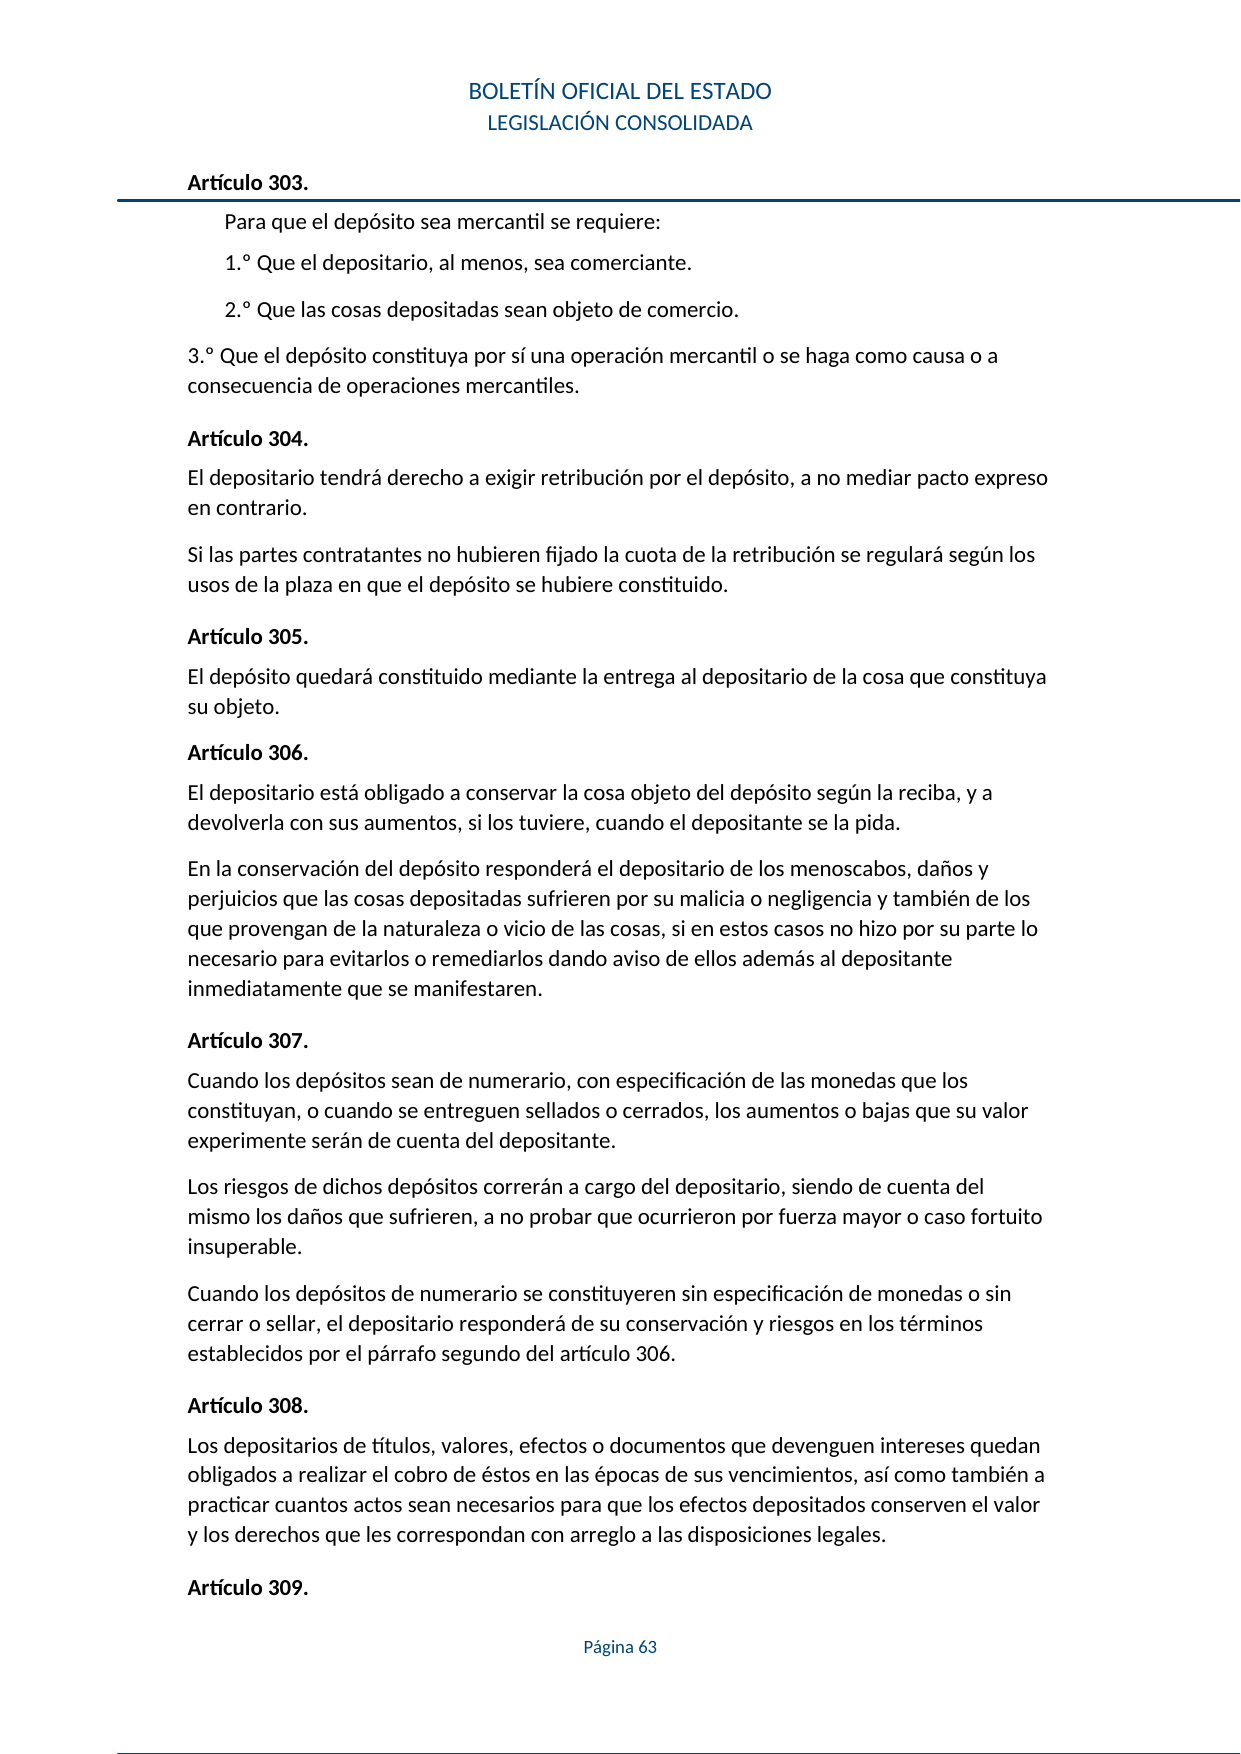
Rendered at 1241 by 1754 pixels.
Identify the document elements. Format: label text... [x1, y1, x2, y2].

text Cuando los depósitos sean de numerario, con especificación de las monedas que los constituyan, o cuando se entreguen sellados o cerrados, los aumentos o bajas que su valor experimente serán de cuenta del depositante. [187, 1066, 1051, 1154]
text Artículo 305. [187, 622, 1051, 650]
text Artículo 304. [187, 424, 1051, 452]
text Artículo 307. [187, 1027, 1051, 1054]
text 2.º Que las cosas depositadas sean objeto de comercio. [224, 295, 1051, 323]
text Artículo 308. [187, 1391, 1051, 1419]
text Artículo 306. [187, 738, 1051, 766]
text El depositario tendrá derecho a exigir retribución por el depósito, a no mediar pacto expreso en contrario. [187, 463, 1051, 521]
text Los depositarios de títulos, valores, efectos o documentos que devenguen intereses quedan obligados a realizar el cobro de éstos en las épocas de sus vencimientos, así como también a practicar cuantos actos sean necesarios para que los efectos depositados conserven el valor y los derechos que les correspondan con arreglo a las disposiciones legales. [187, 1431, 1051, 1548]
text Los riesgos de dichos depósitos correrán a cargo del depositario, siendo de cuenta del mismo los daños que sufrieren, a no probar que ocurrieron por fuerza mayor o caso fortuito insuperable. [187, 1172, 1051, 1260]
text 1.º Que el depositario, al menos, sea comerciante. [224, 248, 1051, 276]
text Para que el depósito sea mercantil se requiere: [224, 207, 1051, 236]
text 3.º Que el depósito constituya por sí una operación mercantil o se haga como causa o a consecuencia de operaciones mercantiles. [187, 342, 1051, 399]
text Cuando los depósitos de numerario se constituyeren sin especificación de monedas o sin cerrar o sellar, el depositario responderá de su conservación y riesgos en los términos establecidos por el párrafo segundo del artículo 306. [187, 1279, 1051, 1367]
text Artículo 303. [187, 168, 1051, 196]
text En la conservación del depósito responderá el depositario de los menoscabos, daños y perjuicios que las cosas depositadas sufrieren por su malicia o negligencia y también de los que provengan de la naturaleza o vicio de las cosas, si en estos casos no hizo por su parte lo necesario para evitarlos o remediarlos dando aviso de ellos además al depositante inmediatamente que se manifestaren. [187, 854, 1051, 1002]
text El depósito quedará constituido mediante la entrega al depositario de la cosa que constituya su objeto. [187, 662, 1051, 720]
text El depositario está obligado a conservar la cosa objeto del depósito según la reciba, y a devolverla con sus aumentos, si los tuviere, cuando el depositante se la pida. [187, 778, 1051, 836]
text Si las partes contratantes no hubieren fijado la cuota de la retribución se regulará según los usos de la plaza en que el depósito se hubiere constituido. [187, 540, 1051, 598]
text Artículo 309. [187, 1573, 1051, 1601]
